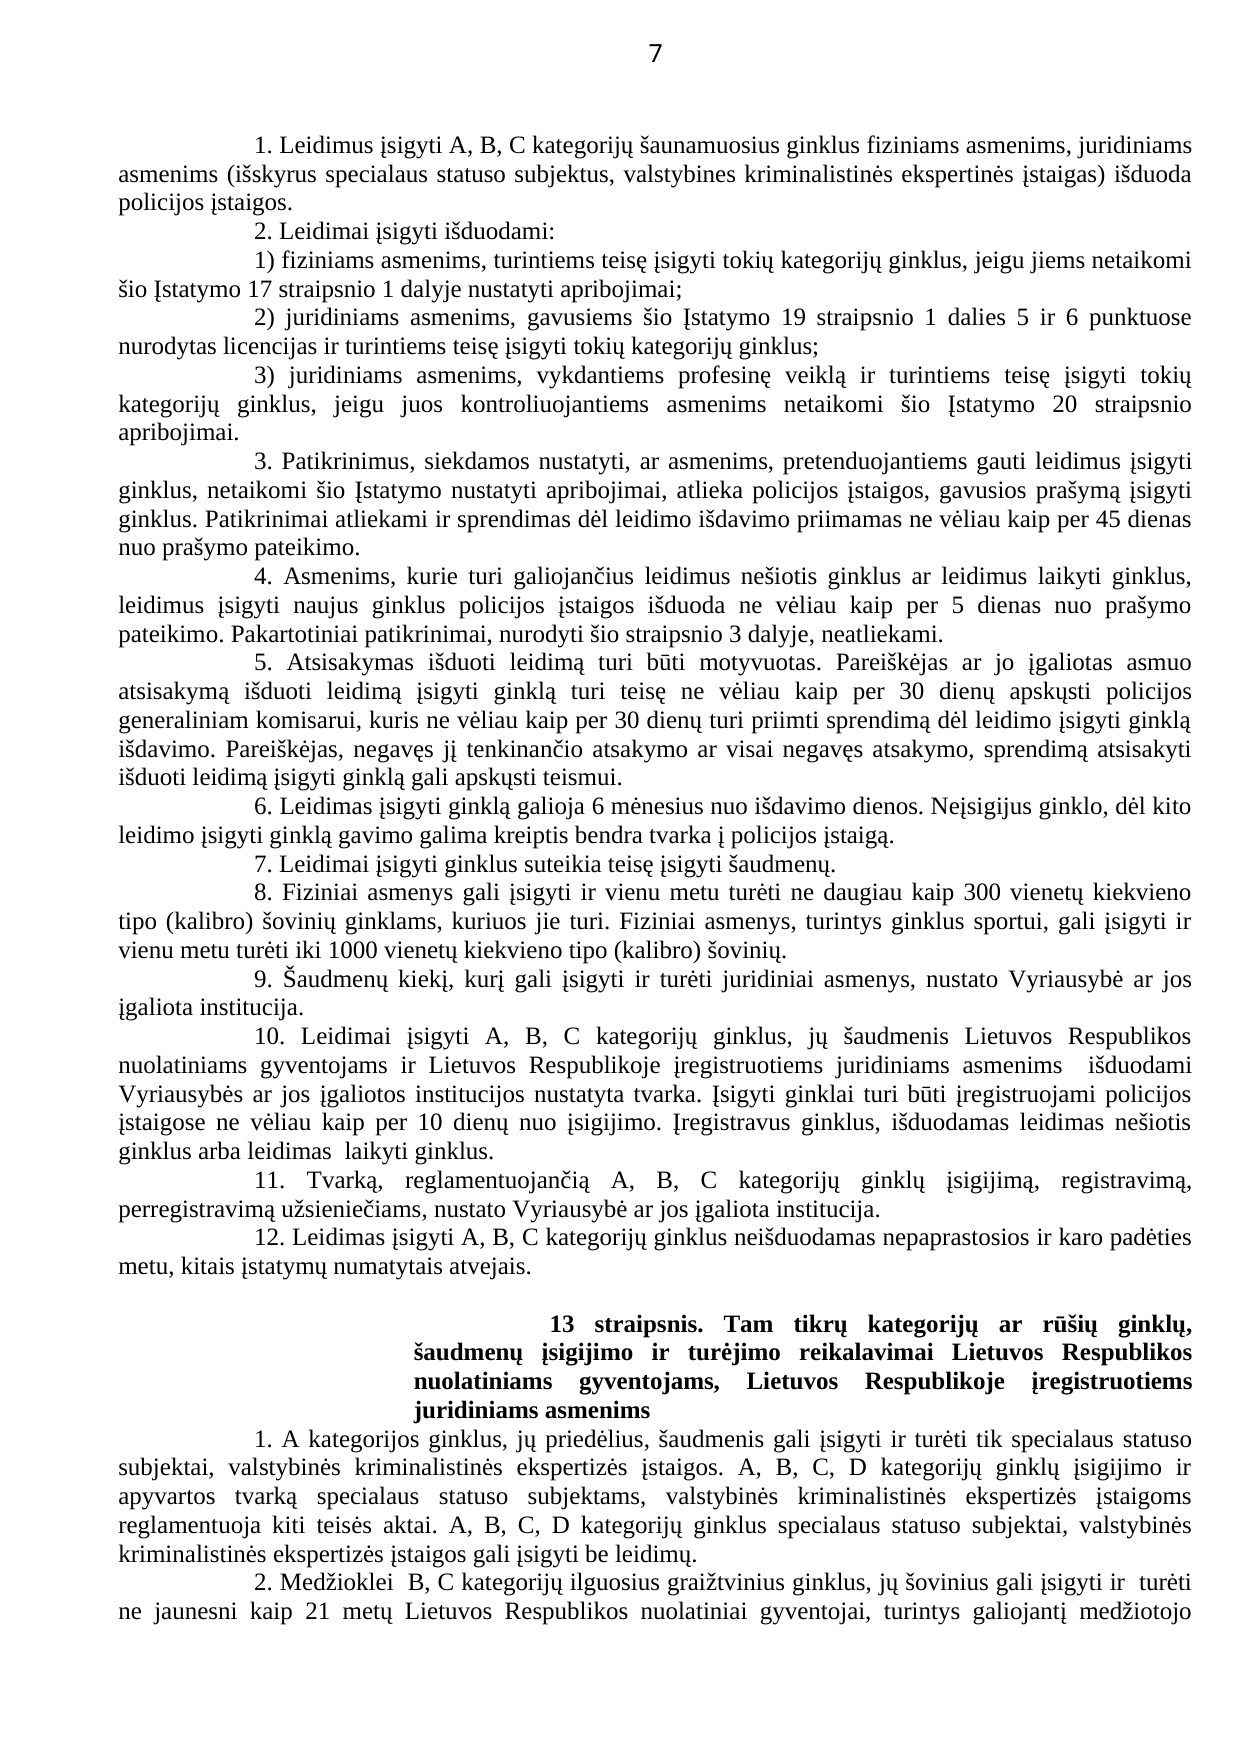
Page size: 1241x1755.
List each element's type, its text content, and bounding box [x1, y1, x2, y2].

text 8. Fiziniai asmenys gali įsigyti ir vienu metu turėti ne daugiau kaip 300 vienetų kiekvieno tipo (kalibro) šovinių ginklams, kuriuos jie turi. Fiziniai asmenys, turintys ginklus sportui, gali įsigyti ir vienu metu turėti iki 1000 vienetų kiekvieno tipo (kalibro) šovinių. [118, 877, 1193, 964]
text 11. Tvarką, reglamentuojančią A, B, C kategorijų ginklų įsigijimą, registravimą, perregistravimą užsieniečiams, nustato Vyriausybė ar jos įgaliota institucija. [118, 1165, 1193, 1222]
text 10. Leidimai įsigyti A, B, C kategorijų ginklus, jų šaudmenis Lietuvos Respublikos nuolatiniams gyventojams ir Lietuvos Respublikoje įregistruotiems juridiniams asmenims išduodami Vyriausybės ar jos įgaliotos institucijos nustatyta tvarka. Įsigyti ginklai turi būti įregistruojami policijos įstaigose ne vėliau kaip per 10 dienų nuo įsigijimo. Įregistravus ginklus, išduodamas leidimas nešiotis ginklus arba leidimas laikyti ginklus. [118, 1021, 1193, 1165]
text 2. Leidimai įsigyti išduodami: [118, 216, 1193, 245]
text 9. Šaudmenų kiekį, kurį gali įsigyti ir turėti juridiniai asmenys, nustato Vyriausybė ar jos įgaliota institucija. [118, 964, 1193, 1021]
text 3. Patikrinimus, siekdamos nustatyti, ar asmenims, pretenduojantiems gauti leidimus įsigyti ginklus, netaikomi šio Įstatymo nustatyti apribojimai, atlieka policijos įstaigos, gavusios prašymą įsigyti ginklus. Patikrinimai atliekami ir sprendimas dėl leidimo išdavimo priimamas ne vėliau kaip per 45 dienas nuo prašymo pateikimo. [118, 446, 1193, 561]
text 6. Leidimas įsigyti ginklą galioja 6 mėnesius nuo išdavimo dienos. Neįsigijus ginklo, dėl kito leidimo įsigyti ginklą gavimo galima kreiptis bendra tvarka į policijos įstaigą. [118, 791, 1193, 849]
text 13 straipsnis. Tam tikrų kategorijų ar rūšių ginklų, šaudmenų įsigijimo ir turėjimo reikalavimai Lietuvos Respublikos nuolatiniams gyventojams, Lietuvos Respublikoje įregistruotiems juridiniams asmenims [413, 1309, 1193, 1424]
text 3) juridiniams asmenims, vykdantiems profesinę veiklą ir turintiems teisę įsigyti tokių kategorijų ginklus, jeigu juos kontroliuojantiems asmenims netaikomi šio Įstatymo 20 straipsnio apribojimai. [118, 360, 1193, 446]
text 2) juridiniams asmenims, gavusiems šio Įstatymo 19 straipsnio 1 dalies 5 ir 6 punktuose nurodytas licencijas ir turintiems teisę įsigyti tokių kategorijų ginklus; [118, 302, 1193, 360]
text 1) fiziniams asmenims, turintiems teisę įsigyti tokių kategorijų ginklus, jeigu jiems netaikomi šio Įstatymo 17 straipsnio 1 dalyje nustatyti apribojimai; [118, 245, 1193, 302]
text 4. Asmenims, kurie turi galiojančius leidimus nešiotis ginklus ar leidimus laikyti ginklus, leidimus įsigyti naujus ginklus policijos įstaigos išduoda ne vėliau kaip per 5 dienas nuo prašymo pateikimo. Pakartotiniai patikrinimai, nurodyti šio straipsnio 3 dalyje, neatliekami. [118, 561, 1193, 647]
text 1. Leidimus įsigyti A, B, C kategorijų šaunamuosius ginklus fiziniams asmenims, juridiniams asmenims (išskyrus specialaus statuso subjektus, valstybines kriminalistinės ekspertinės įstaigas) išduoda policijos įstaigos. [118, 130, 1193, 216]
text 1. A kategorijos ginklus, jų priedėlius, šaudmenis gali įsigyti ir turėti tik specialaus statuso subjektai, valstybinės kriminalistinės ekspertizės įstaigos. A, B, C, D kategorijų ginklų įsigijimo ir apyvartos tvarką specialaus statuso subjektams, valstybinės kriminalistinės ekspertizės įstaigoms reglamentuoja kiti teisės aktai. A, B, C, D kategorijų ginklus specialaus statuso subjektai, valstybinės kriminalistinės ekspertizės įstaigos gali įsigyti be leidimų. [118, 1424, 1193, 1567]
text 7. Leidimai įsigyti ginklus suteikia teisę įsigyti šaudmenų. [118, 849, 1193, 877]
text 12. Leidimas įsigyti A, B, C kategorijų ginklus neišduodamas nepaprastosios ir karo padėties metu, kitais įstatymų numatytais atvejais. [118, 1222, 1193, 1280]
text 2. Medžioklei B, C kategorijų ilguosius graižtvinius ginklus, jų šovinius gali įsigyti ir turėti ne jaunesni kaip 21 metų Lietuvos Respublikos nuolatiniai gyventojai, turintys galiojantį medžiotojo [118, 1567, 1193, 1625]
text 5. Atsisakymas išduoti leidimą turi būti motyvuotas. Pareiškėjas ar jo įgaliotas asmuo atsisakymą išduoti leidimą įsigyti ginklą turi teisę ne vėliau kaip per 30 dienų apskųsti policijos generaliniam komisarui, kuris ne vėliau kaip per 30 dienų turi priimti sprendimą dėl leidimo įsigyti ginklą išdavimo. Pareiškėjas, negavęs jį tenkinančio atsakymo ar visai negavęs atsakymo, sprendimą atsisakyti išduoti leidimą įsigyti ginklą gali apskųsti teismui. [118, 647, 1193, 791]
